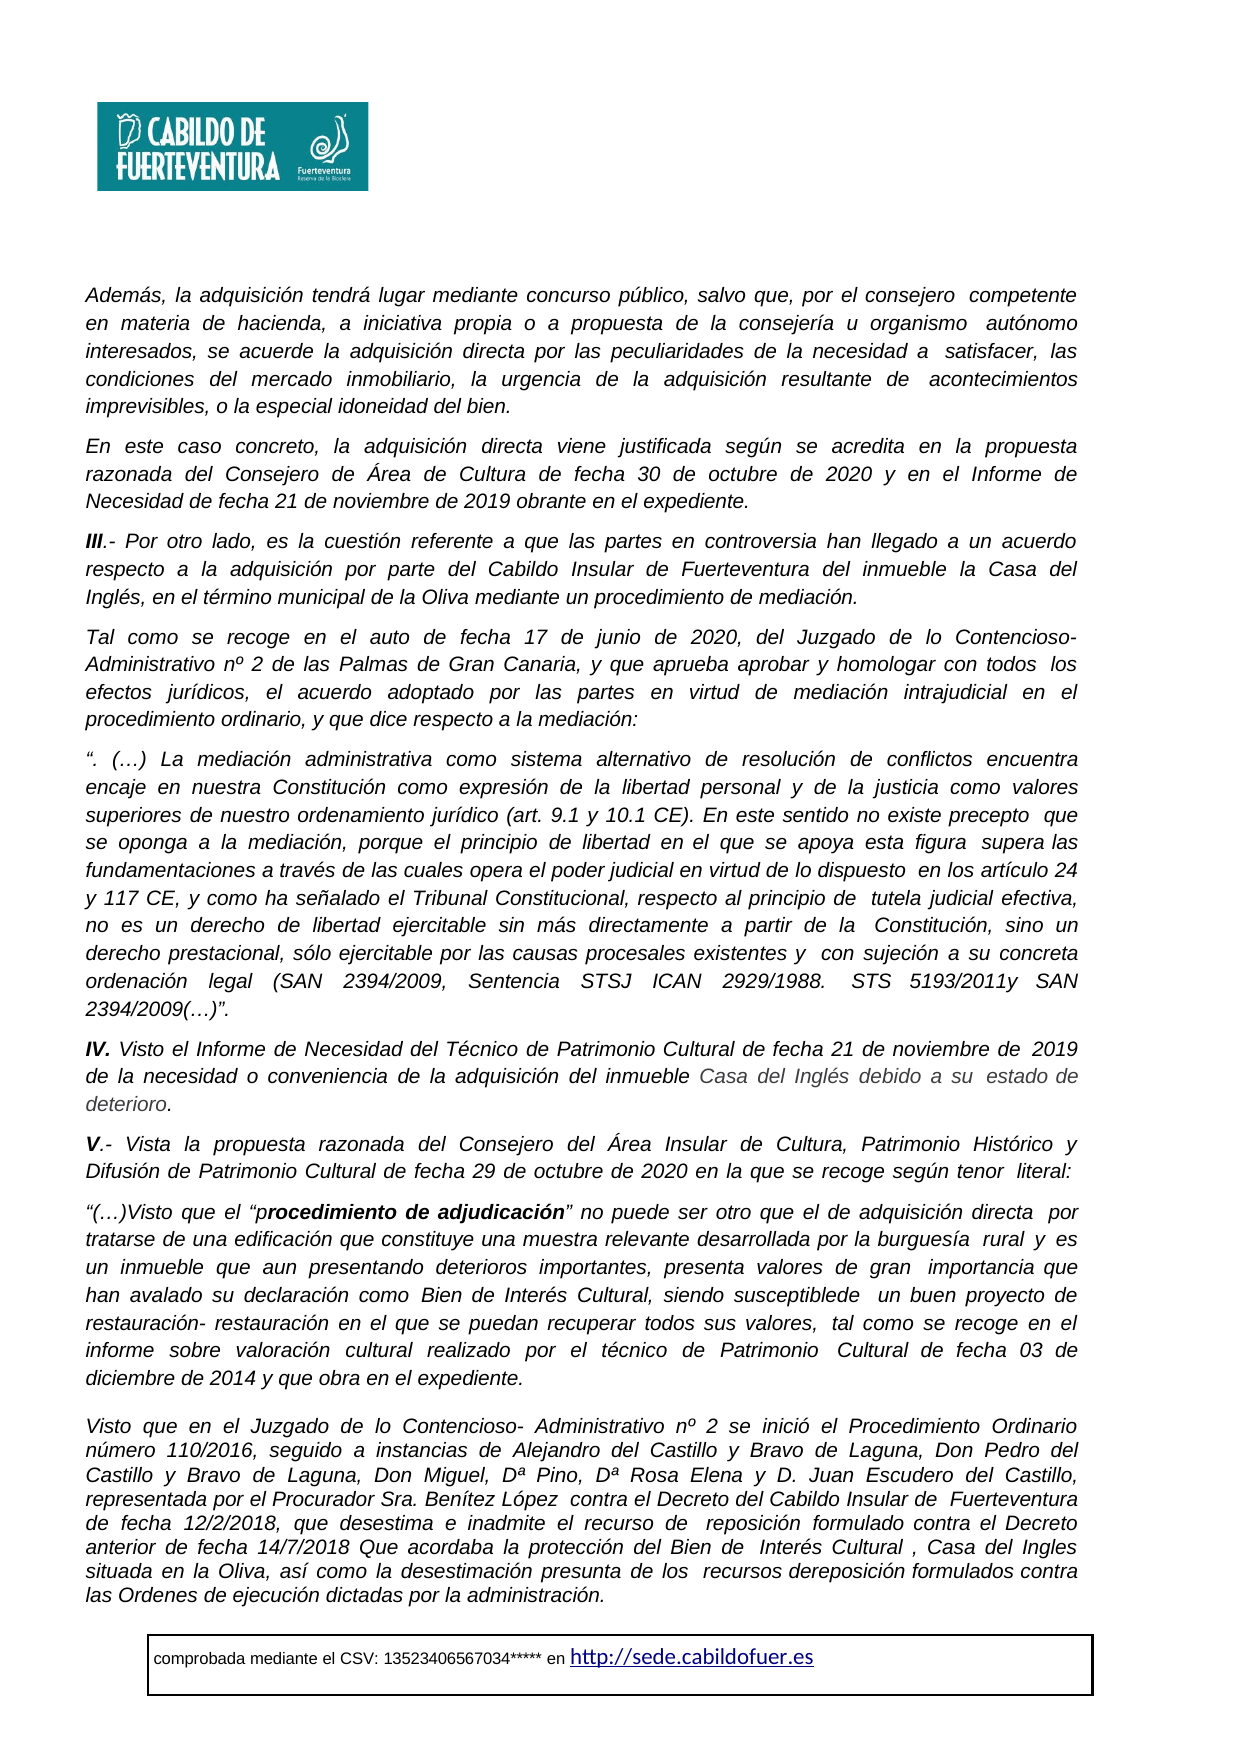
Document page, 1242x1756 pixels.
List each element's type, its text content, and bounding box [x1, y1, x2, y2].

text Además, la adquisición tendrá lugar mediante concurso público, salvo que, por el consejero competente en materia de hacienda, a iniciativa propia o a propuesta de la consejería u organismo autónomo interesados, se acuerde la adquisición directa por las peculiaridades de la necesidad a satisfacer, las condiciones del mercado inmobiliario, la urgencia de la adquisición resultante de acontecimientos imprevisibles, o la especial idoneidad del bien. [85, 283, 1078, 418]
text “. (…) La mediación administrativa como sistema alternativo de resolución de conflictos encuentra encaje en nuestra Constitución como expresión de la libertad personal y de la justicia como valores superiores de nuestro ordenamiento jurídico (art. 9.1 y 10.1 CE). En este sentido no existe precepto que se oponga a la mediación, porque el principio de libertad en el que se apoya esta figura supera las fundamentaciones a través de las cuales opera el poder judicial en virtud de lo dispuesto en los artículo 24 y 117 CE, y como ha señalado el Tribunal Constitucional, respecto al principio de tutela judicial efectiva, no es un derecho de libertad ejercitable sin más directamente a partir de la Constitución, sino un derecho prestacional, sólo ejercitable por las causas procesales existentes y con sujeción a su concreta ordenación legal (SAN 2394/2009, Sentencia STSJ ICAN 2929/1988. STS 5193/2011y SAN 2394/2009(…)”. [85, 747, 1078, 1020]
text Visto que en el Juzgado de lo Contencioso- Administrativo nº 2 se inició el Procedimiento Ordinario número 110/2016, seguido a instancias de Alejandro del Castillo y Bravo de Laguna, Don Pedro del Castillo y Bravo de Laguna, Don Miguel, Dª Pino, Dª Rosa Elena y D. Juan Escudero del Castillo, representada por el Procurador Sra. Benítez López contra el Decreto del Cabildo Insular de Fuerteventura de fecha 12/2/2018, que desestima e inadmite el recurso de reposición formulado contra el Decreto anterior de fecha 14/7/2018 Que acordaba la protección del Bien de Interés Cultural , Casa del Ingles situada en la Oliva, así como la desestimación presunta de los recursos dereposición formulados contra las Ordenes de ejecución dictadas por la administración. [85, 1414, 1078, 1607]
text Tal como se recoge en el auto de fecha 17 de junio de 2020, del Juzgado de lo Contencioso- Administrativo nº 2 de las Palmas de Gran Canaria, y que aprueba aprobar y homologar con todos los efectos jurídicos, el acuerdo adoptado por las partes en virtud de mediación intrajudicial en el procedimiento ordinario, y que dice respecto a la mediación: [85, 625, 1078, 731]
text IV. Visto el Informe de Necesidad del Técnico de Patrimonio Cultural de fecha 21 de noviembre de 2019 de la necesidad o conveniencia de la adquisición del inmueble Casa del Inglés debido a su estado de deterioro. [85, 1036, 1078, 1116]
text V.- Vista la propuesta razonada del Consejero del Área Insular de Cultura, Patrimonio Histórico y Difusión de Patrimonio Cultural de fecha 29 de octubre de 2020 en la que se recoge según tenor literal: [85, 1132, 1078, 1183]
text En este caso concreto, la adquisición directa viene justificada según se acredita en la propuesta razonada del Consejero de Área de Cultura de fecha 30 de octubre de 2020 y en el Informe de Necesidad de fecha 21 de noviembre de 2019 obrante en el expediente. [85, 434, 1078, 513]
text III.- Por otro lado, es la cuestión referente a que las partes en controversia han llegado a un acuerdo respecto a la adquisición por parte del Cabildo Insular de Fuerteventura del inmueble la Casa del Inglés, en el término municipal de la Oliva mediante un procedimiento de mediación. [85, 529, 1078, 609]
text “(…)Visto que el “procedimiento de adjudicación” no puede ser otro que el de adquisición directa por tratarse de una edificación que constituye una muestra relevante desarrollada por la burguesía rural y es un inmueble que aun presentando deterioros importantes, presenta valores de gran importancia que han avalado su declaración como Bien de Interés Cultural, siendo susceptiblede un buen proyecto de restauración- restauración en el que se puedan recuperar todos sus valores, tal como se recoge en el informe sobre valoración cultural realizado por el técnico de Patrimonio Cultural de fecha 03 de diciembre de 2014 y que obra en el expediente. [85, 1199, 1078, 1390]
